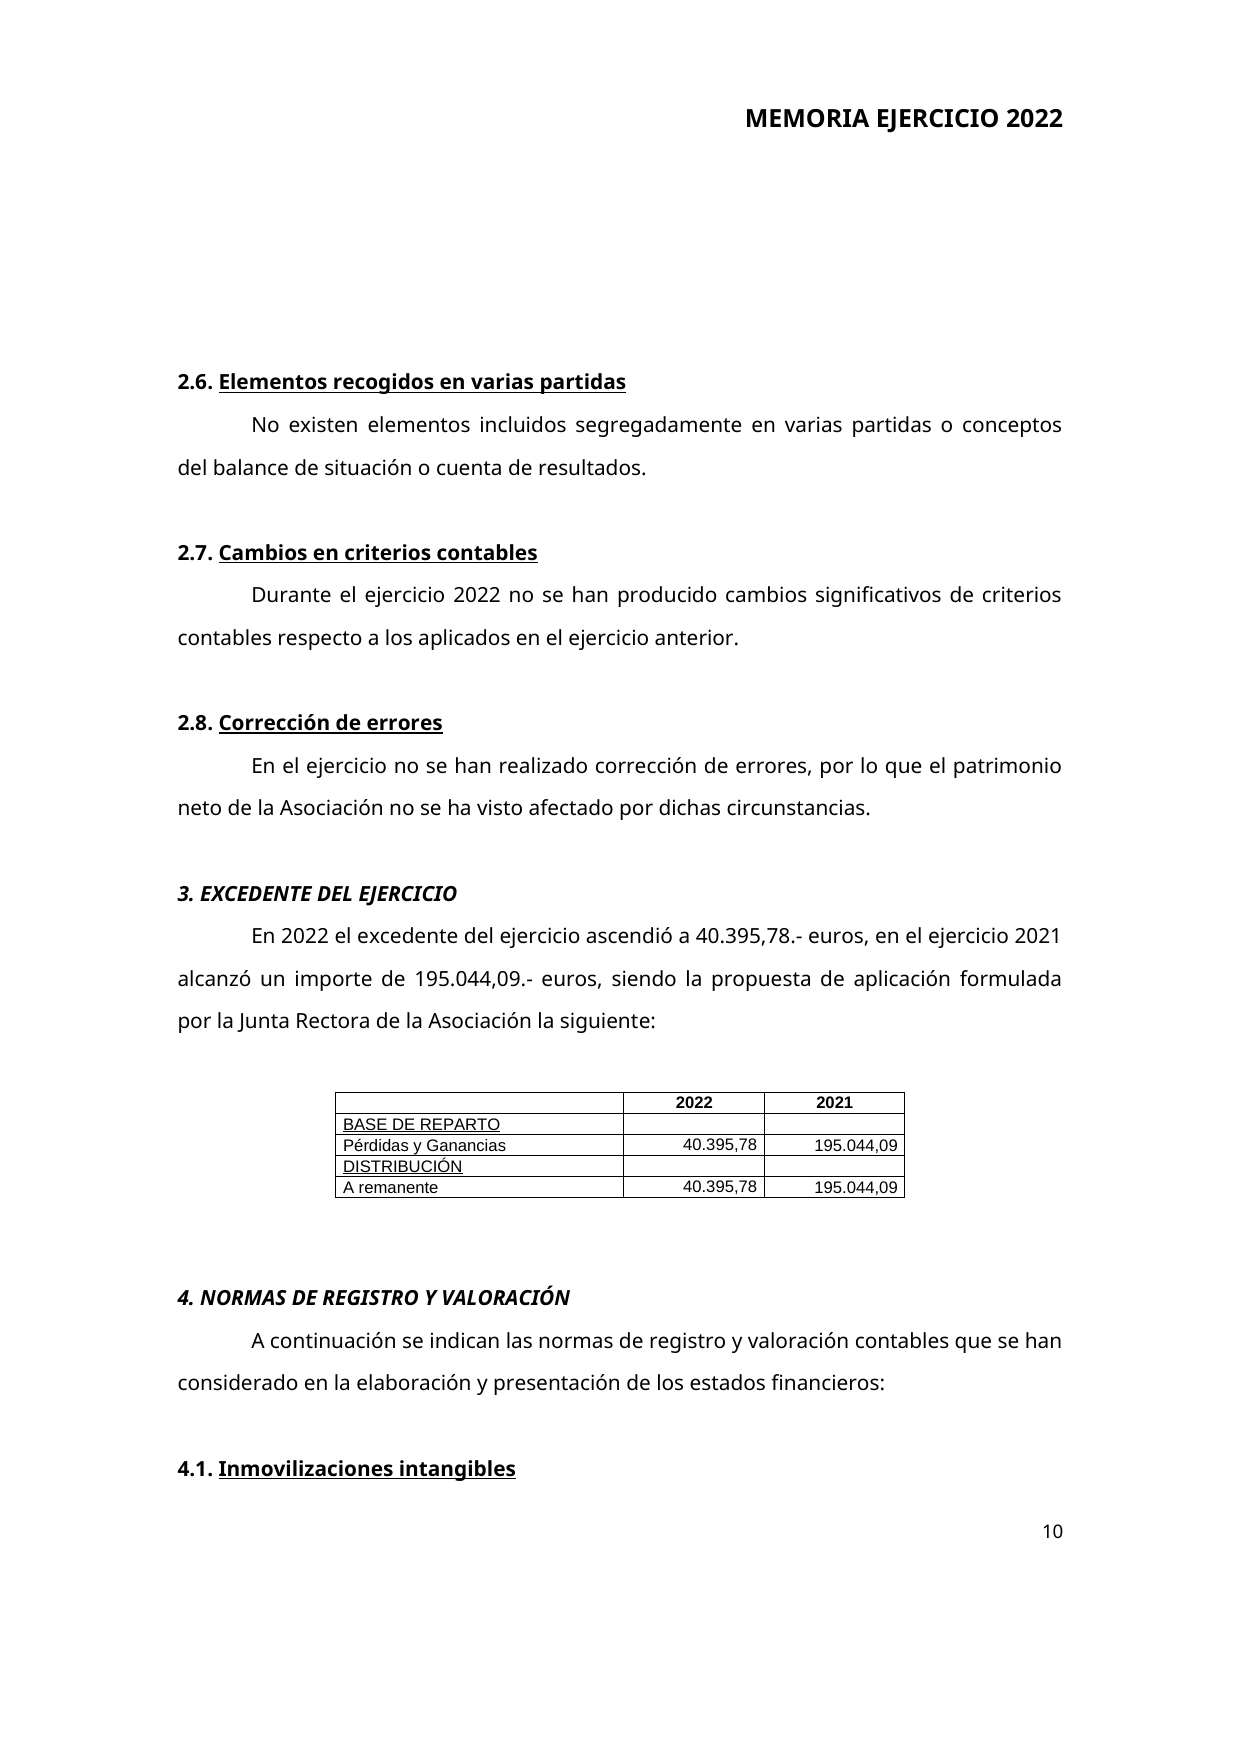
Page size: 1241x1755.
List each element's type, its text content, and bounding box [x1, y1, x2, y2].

table_header 2021 [765, 1093, 904, 1113]
table_cell A remanente [336, 1177, 623, 1197]
table_cell 195.044,09 [765, 1177, 904, 1197]
table_cell [624, 1156, 764, 1176]
table_header 2022 [624, 1093, 764, 1113]
text A continuación se indican las normas de registro y valoración contables que se han considerado en la elaboración y presentación de los estados financieros: [177, 1326, 1063, 1397]
text 3. EXCEDENTE DEL EJERCICIO [177, 879, 1063, 907]
table_cell BASE DE REPARTO [336, 1114, 623, 1134]
text 2.8. Corrección de errores [177, 708, 1063, 737]
table_cell [765, 1156, 904, 1176]
text En el ejercicio no se han realizado corrección de errores, por lo que el patrimonio neto de la Asociación no se ha visto afectado por dichas circunstancias. [177, 751, 1063, 822]
text 2.6. Elementos recogidos en varias partidas [177, 367, 1063, 396]
text En 2022 el excedente del ejercicio ascendió a 40.395,78.- euros, en el ejercicio 2021 alcanzó un importe de 195.044,09.- euros, siendo la propuesta de aplicación formulada por la Junta Rectora de la Asociación la siguiente: [177, 921, 1063, 1035]
text No existen elementos incluidos segregadamente en varias partidas o conceptos del balance de situación o cuenta de resultados. [177, 410, 1063, 481]
table_cell [624, 1114, 764, 1134]
table_cell [765, 1114, 904, 1134]
table_header [336, 1093, 623, 1113]
table_cell 40.395,78 [624, 1135, 764, 1155]
table_cell Pérdidas y Ganancias [336, 1135, 623, 1155]
table_cell 195.044,09 [765, 1135, 904, 1155]
table_cell DISTRIBUCIÓN [336, 1156, 623, 1176]
text 4. NORMAS DE REGISTRO Y VALORACIÓN [177, 1283, 1063, 1312]
text 2.7. Cambios en criterios contables [177, 538, 1063, 566]
table_cell 40.395,78 [624, 1177, 764, 1197]
text 4.1. Inmovilizaciones intangibles [177, 1454, 1063, 1482]
text Durante el ejercicio 2022 no se han producido cambios significativos de criterios contables respecto a los aplicados en el ejercicio anterior. [177, 581, 1063, 652]
